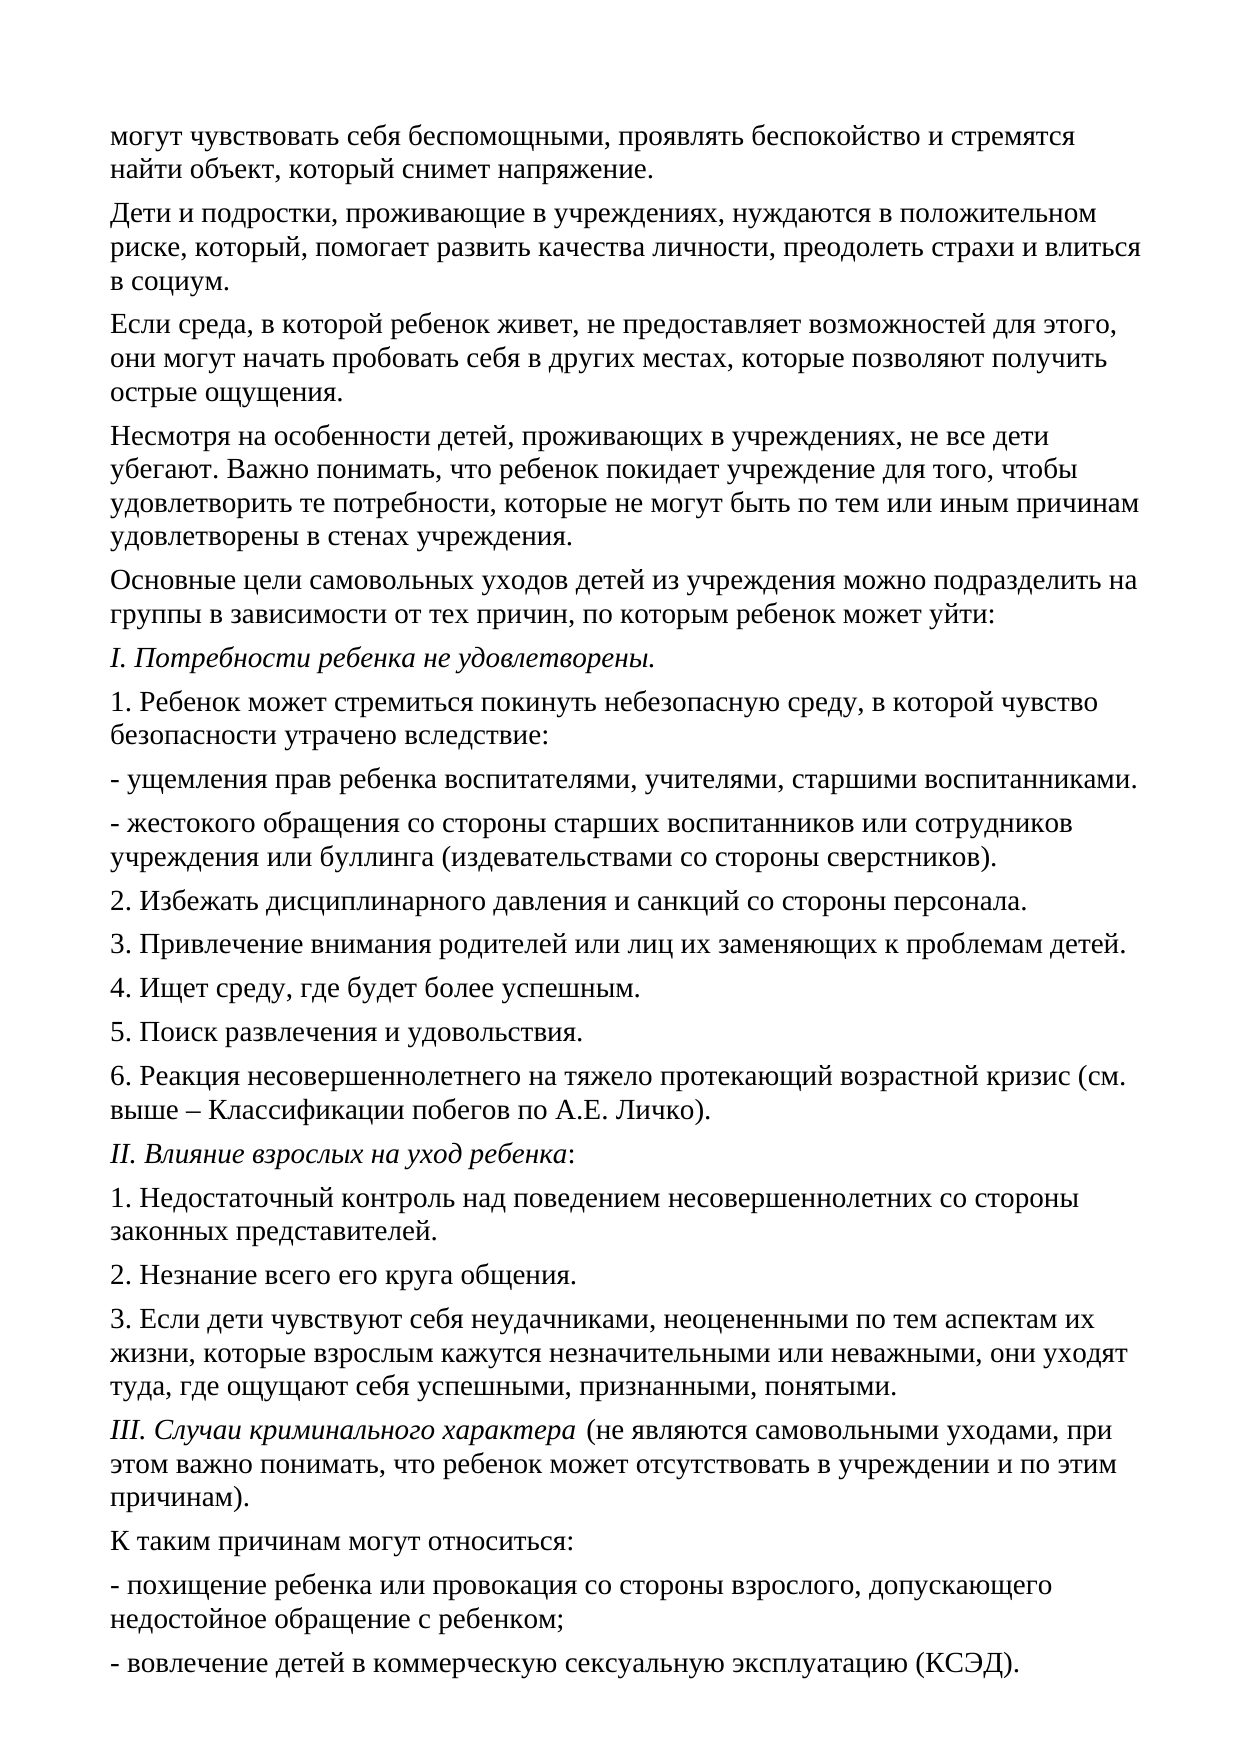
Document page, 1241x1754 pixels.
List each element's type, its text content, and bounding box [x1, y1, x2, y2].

text III. Случаи криминального характера (не являются самовольными уходами, при этом важно понимать, что ребенок может отсутствовать в учреждении и по этим причинам). [110, 1412, 1152, 1513]
text Дети и подростки, проживающие в учреждениях, нуждаются в положительном риске, который, помогает развить качества личности, преодолеть страхи и влиться в социум. [110, 196, 1152, 296]
text 2. Незнание всего его круга общения. [110, 1257, 1152, 1291]
text 1. Недостаточный контроль над поведением несовершеннолетних со стороны законных представителей. [110, 1180, 1152, 1247]
text 3. Если дети чувствуют себя неудачниками, неоцененными по тем аспектам их жизни, которые взрослым кажутся незначительными или неважными, они уходят туда, где ощущают себя успешными, признанными, понятыми. [110, 1301, 1152, 1402]
text - похищение ребенка или провокация со стороны взрослого, допускающего недостойное обращение с ребенком; [110, 1567, 1152, 1634]
text 2. Избежать дисциплинарного давления и санкций со стороны персонала. [110, 883, 1152, 916]
text Несмотря на особенности детей, проживающих в учреждениях, не все дети убегают. Важно понимать, что ребенок покидает учреждение для того, чтобы удовлетворить те потребности, которые не могут быть по тем или иным причинам удовлетворены в стенах учреждения. [110, 418, 1152, 552]
text 1. Ребенок может стремиться покинуть небезопасную среду, в которой чувство безопасности утрачено вследствие: [110, 684, 1152, 751]
text - ущемления прав ребенка воспитателями, учителями, старшими воспитанниками. [110, 761, 1152, 795]
text Основные цели самовольных уходов детей из учреждения можно подразделить на группы в зависимости от тех причин, по которым ребенок может уйти: [110, 562, 1152, 629]
text 4. Ищет среду, где будет более успешным. [110, 971, 1152, 1004]
text 5. Поиск развлечения и удовольствия. [110, 1014, 1152, 1048]
text 3. Привлечение внимания родителей или лиц их заменяющих к проблемам детей. [110, 927, 1152, 960]
text - жестокого обращения со стороны старших воспитанников или сотрудников учреждения или буллинга (издевательствами со стороны сверстников). [110, 805, 1152, 872]
text Если среда, в которой ребенок живет, не предоставляет возможностей для этого, они могут начать пробовать себя в других местах, которые позволяют получить острые ощущения. [110, 307, 1152, 407]
text II. Влияние взрослых на уход ребенка: [110, 1136, 1152, 1169]
text 6. Реакция несовершеннолетнего на тяжело протекающий возрастной кризис (см. выше – Классификации побегов по А.Е. Личко). [110, 1058, 1152, 1126]
text I. Потребности ребенка не удовлетворены. [110, 640, 1152, 673]
text К таким причинам могут относиться: [110, 1523, 1152, 1557]
text - вовлечение детей в коммерческую сексуальную эксплуатацию (КСЭД). [110, 1645, 1152, 1678]
text могут чувствовать себя беспомощными, проявлять беспокойство и стремятся найти объект, который снимет напряжение. [110, 118, 1152, 185]
